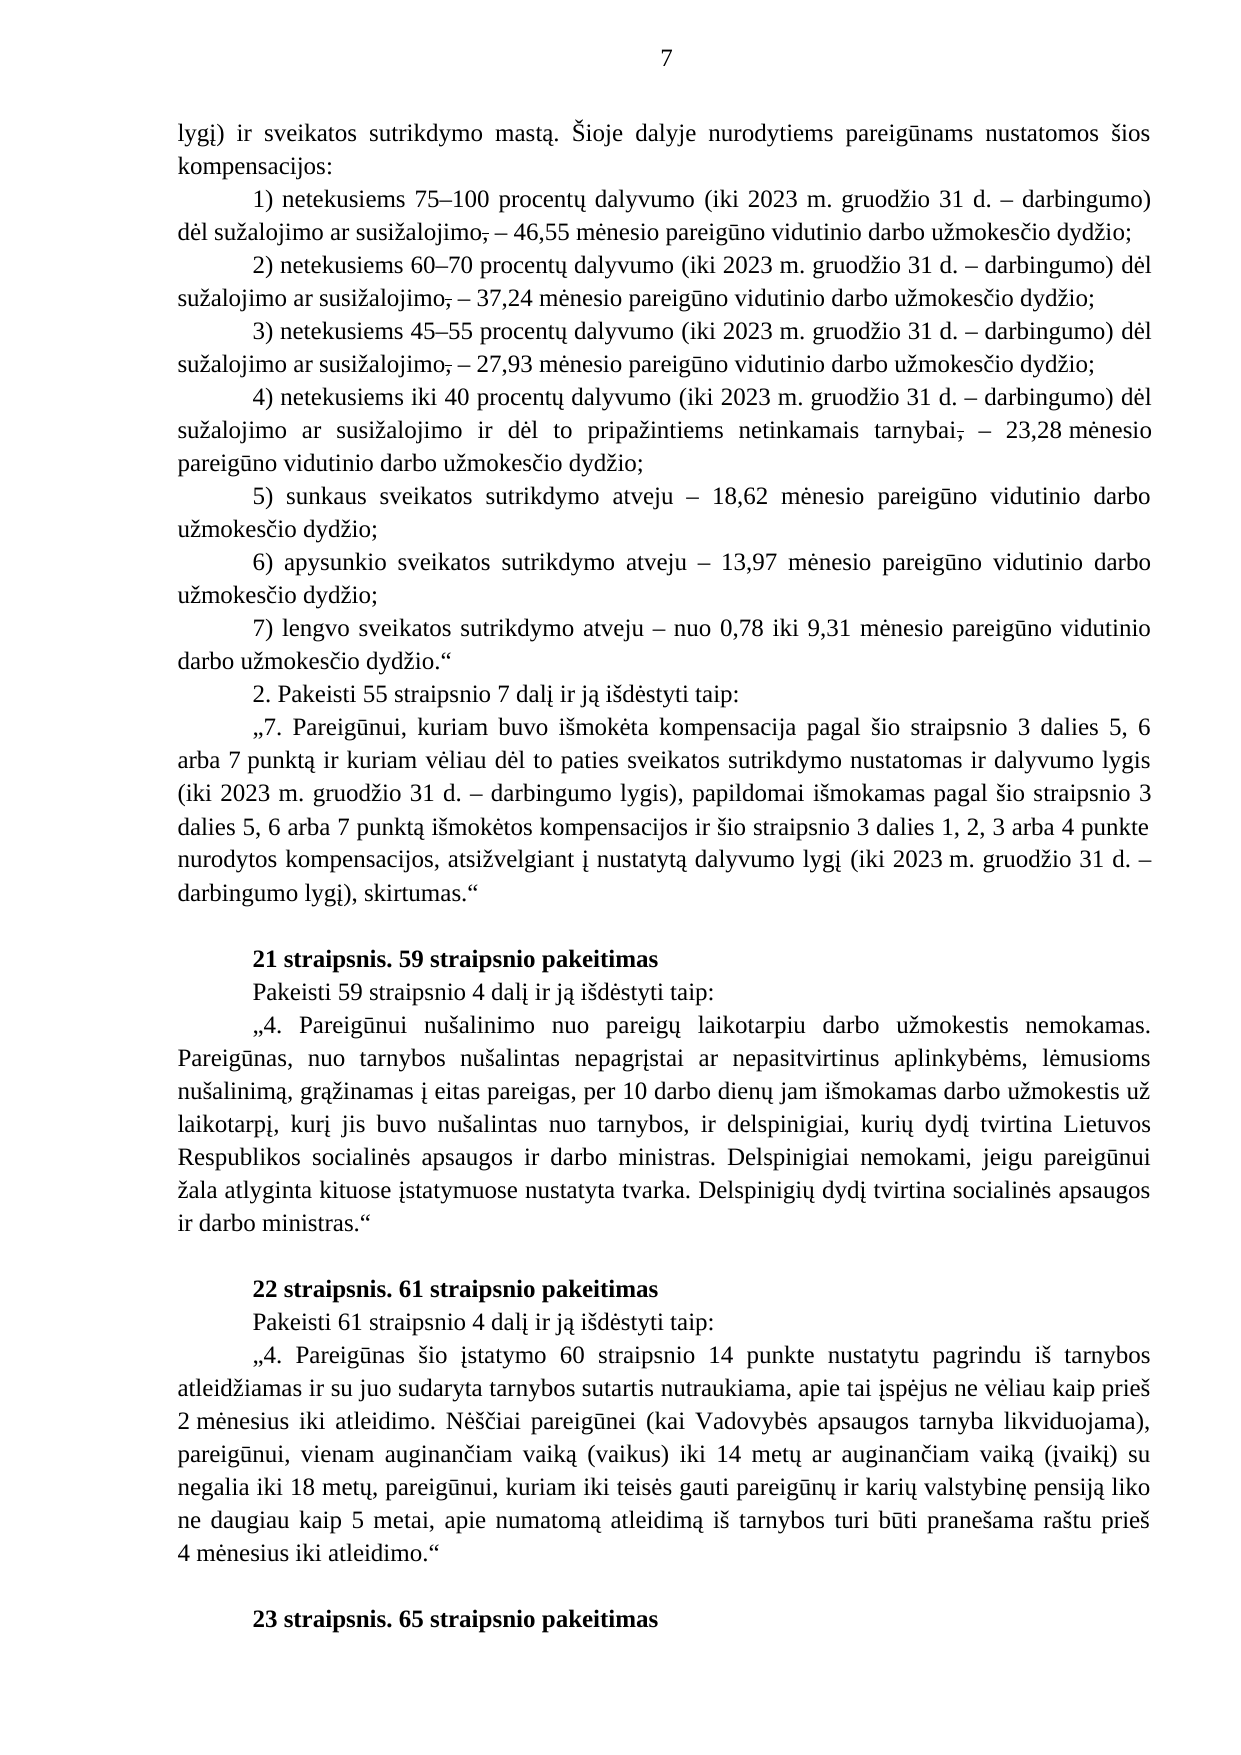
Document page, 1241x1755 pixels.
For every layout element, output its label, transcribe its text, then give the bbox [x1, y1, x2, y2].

text lygį) ir sveikatos sutrikdymo mastą. Šioje dalyje nurodytiems pareigūnams nustatomos šios kompensacijos: [177, 118, 1152, 180]
text 1) netekusiems 75–100 procentų dalyvumo (iki 2023 m. gruodžio 31 d. – darbingumo) dėl sužalojimo ar susižalojimo, – 46,55 mėnesio pareigūno vidutinio darbo užmokesčio dydžio; [177, 184, 1152, 246]
text 21 straipsnis. 59 straipsnio pakeitimas [177, 944, 1152, 972]
text 6) apysunkio sveikatos sutrikdymo atveju – 13,97 mėnesio pareigūno vidutinio darbo užmokesčio dydžio; [177, 547, 1152, 609]
text 5) sunkaus sveikatos sutrikdymo atveju – 18,62 mėnesio pareigūno vidutinio darbo užmokesčio dydžio; [177, 481, 1152, 543]
text 3) netekusiems 45–55 procentų dalyvumo (iki 2023 m. gruodžio 31 d. – darbingumo) dėl sužalojimo ar susižalojimo, – 27,93 mėnesio pareigūno vidutinio darbo užmokesčio dydžio; [177, 316, 1152, 378]
text 4) netekusiems iki 40 procentų dalyvumo (iki 2023 m. gruodžio 31 d. – darbingumo) dėl sužalojimo ar susižalojimo ir dėl to pripažintiems netinkamais tarnybai, – 23,28 mėnesio pareigūno vidutinio darbo užmokesčio dydžio; [177, 382, 1152, 477]
text 7) lengvo sveikatos sutrikdymo atveju – nuo 0,78 iki 9,31 mėnesio pareigūno vidutinio darbo užmokesčio dydžio.“ [177, 613, 1152, 675]
text 2. Pakeisti 55 straipsnio 7 dalį ir ją išdėstyti taip: [177, 679, 1152, 708]
text Pakeisti 61 straipsnio 4 dalį ir ją išdėstyti taip: [177, 1307, 1152, 1336]
text 23 straipsnis. 65 straipsnio pakeitimas [177, 1604, 1152, 1633]
text 22 straipsnis. 61 straipsnio pakeitimas [177, 1274, 1152, 1303]
text Pakeisti 59 straipsnio 4 dalį ir ją išdėstyti taip: [177, 977, 1152, 1005]
text 2) netekusiems 60–70 procentų dalyvumo (iki 2023 m. gruodžio 31 d. – darbingumo) dėl sužalojimo ar susižalojimo, – 37,24 mėnesio pareigūno vidutinio darbo užmokesčio dydžio; [177, 250, 1152, 312]
text „7. Pareigūnui, kuriam buvo išmokėta kompensacija pagal šio straipsnio 3 dalies 5, 6 arba 7 punktą ir kuriam vėliau dėl to paties sveikatos sutrikdymo nustatomas ir dalyvumo lygis (iki 2023 m. gruodžio 31 d. – darbingumo lygis), papildomai išmokamas pagal šio straipsnio 3 dalies 5, 6 arba 7 punktą išmokėtos kompensacijos ir šio straipsnio 3 dalies 1, 2, 3 arba 4 punkte nurodytos kompensacijos, atsižvelgiant į nustatytą dalyvumo lygį (iki 2023 m. gruodžio 31 d. – darbingumo lygį), skirtumas.“ [177, 712, 1152, 906]
text „4. Pareigūnui nušalinimo nuo pareigų laikotarpiu darbo užmokestis nemokamas. Pareigūnas, nuo tarnybos nušalintas nepagrįstai ar nepasitvirtinus aplinkybėms, lėmusioms nušalinimą, grąžinamas į eitas pareigas, per 10 darbo dienų jam išmokamas darbo užmokestis už laikotarpį, kurį jis buvo nušalintas nuo tarnybos, ir delspinigiai, kurių dydį tvirtina Lietuvos Respublikos socialinės apsaugos ir darbo ministras. Delspinigiai nemokami, jeigu pareigūnui žala atlyginta kituose įstatymuose nustatyta tvarka. Delspinigių dydį tvirtina socialinės apsaugos ir darbo ministras.“ [177, 1010, 1152, 1237]
text „4. Pareigūnas šio įstatymo 60 straipsnio 14 punkte nustatytu pagrindu iš tarnybos atleidžiamas ir su juo sudaryta tarnybos sutartis nutraukiama, apie tai įspėjus ne vėliau kaip prieš 2 mėnesius iki atleidimo. Nėščiai pareigūnei (kai Vadovybės apsaugos tarnyba likviduojama), pareigūnui, vienam auginančiam vaiką (vaikus) iki 14 metų ar auginančiam vaiką (įvaikį) su negalia iki 18 metų, pareigūnui, kuriam iki teisės gauti pareigūnų ir karių valstybinę pensiją liko ne daugiau kaip 5 metai, apie numatomą atleidimą iš tarnybos turi būti pranešama raštu prieš 4 mėnesius iki atleidimo.“ [177, 1340, 1152, 1567]
